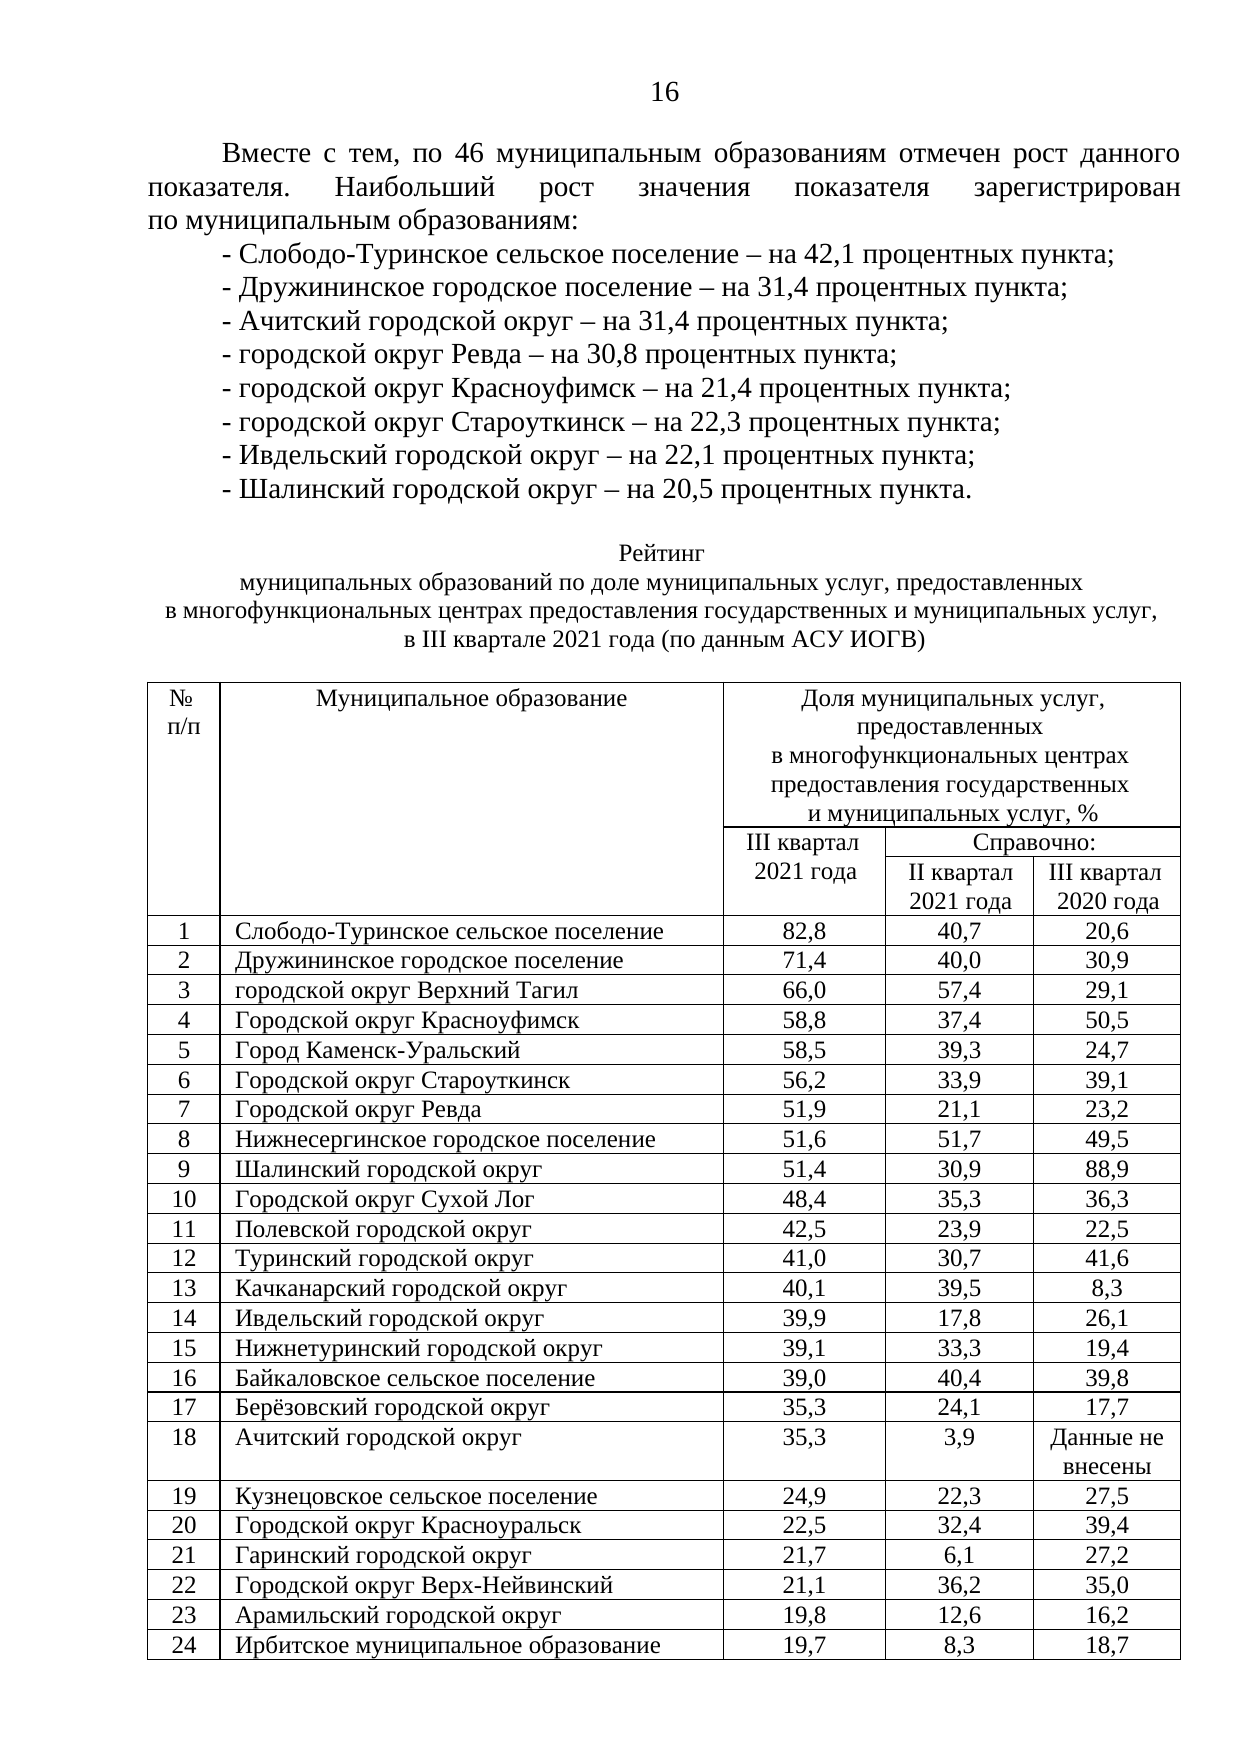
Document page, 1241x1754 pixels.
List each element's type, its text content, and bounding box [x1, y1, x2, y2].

table_cell 12 [148, 1244, 219, 1272]
table_cell 42,5 [724, 1214, 885, 1242]
table_cell 19,8 [724, 1600, 885, 1629]
table_cell Шалинский городской округ [221, 1154, 723, 1183]
table_cell 49,5 [1034, 1124, 1180, 1153]
text - Шалинский городской округ – на 20,5 процентных пункта. [148, 471, 1195, 504]
table_cell 66,0 [724, 975, 885, 1004]
table_cell Городской округ Верх-Нейвинский [221, 1570, 723, 1599]
text - городской округ Ревда – на 30,8 процентных пункта; [148, 337, 1195, 370]
table_cell III квартал 2021 года [724, 828, 885, 915]
text муниципальных образований по доле муниципальных услуг, предоставленных в многофункциональных центрах предоставления государственных и муниципальных услуг, в III квартале 2021 года (по данным АСУ ИОГВ) [148, 567, 1181, 653]
table_cell Ивдельский городской округ [221, 1303, 723, 1332]
table_cell 3,9 [886, 1422, 1033, 1480]
table_cell 14 [148, 1303, 219, 1332]
table_cell 22 [148, 1570, 219, 1599]
table_cell 19,4 [1034, 1333, 1180, 1362]
table_cell 18 [148, 1422, 219, 1480]
table_cell 39,4 [1034, 1511, 1180, 1539]
table_cell 56,2 [724, 1065, 885, 1093]
table_cell 4 [148, 1005, 219, 1034]
table_cell 35,3 [724, 1393, 885, 1421]
table_cell 51,4 [724, 1154, 885, 1183]
table_cell Данные не внесены [1034, 1422, 1180, 1480]
table_cell Туринский городской округ [221, 1244, 723, 1272]
table_cell 22,5 [724, 1511, 885, 1539]
table_cell 48,4 [724, 1184, 885, 1213]
table_cell Городской округ Ревда [221, 1095, 723, 1123]
table_cell Нижнетуринский городской округ [221, 1333, 723, 1362]
table_cell 27,5 [1034, 1481, 1180, 1509]
text - Слободо-Туринское сельское поселение – на 42,1 процентных пункта; [148, 236, 1195, 269]
table_cell Арамильский городской округ [221, 1600, 723, 1629]
table_cell Полевской городской округ [221, 1214, 723, 1242]
table_cell 39,0 [724, 1363, 885, 1391]
table_cell 21,1 [724, 1570, 885, 1599]
table_cell 6,1 [886, 1540, 1033, 1569]
table_cell 33,3 [886, 1333, 1033, 1362]
text - Ивдельский городской округ – на 22,1 процентных пункта; [148, 437, 1195, 471]
table_cell 10 [148, 1184, 219, 1213]
table_cell 39,9 [724, 1303, 885, 1332]
table_cell 58,5 [724, 1035, 885, 1064]
table_cell 16,2 [1034, 1600, 1180, 1629]
table_cell 21,1 [886, 1095, 1033, 1123]
table_cell 58,8 [724, 1005, 885, 1034]
table_cell 21 [148, 1540, 219, 1569]
table_cell Городской округ Красноуфимск [221, 1005, 723, 1034]
table_cell 24 [148, 1630, 219, 1658]
table_cell 24,1 [886, 1393, 1033, 1421]
table_cell 39,1 [1034, 1065, 1180, 1093]
table_cell 29,1 [1034, 975, 1180, 1004]
table_cell Качканарский городской округ [221, 1273, 723, 1302]
table_cell 33,9 [886, 1065, 1033, 1093]
table_cell 40,7 [886, 916, 1033, 944]
table_cell 5 [148, 1035, 219, 1064]
text - Ачитский городской округ – на 31,4 процентных пункта; [148, 303, 1195, 337]
table_cell 39,8 [1034, 1363, 1180, 1391]
table_cell Нижнесергинское городское поселение [221, 1124, 723, 1153]
table_cell Берёзовский городской округ [221, 1393, 723, 1421]
table_cell Ирбитское муниципальное образование [221, 1630, 723, 1658]
text - городской округ Староуткинск – на 22,3 процентных пункта; [148, 404, 1195, 437]
text - городской округ Красноуфимск – на 21,4 процентных пункта; [148, 370, 1195, 404]
table_cell 30,9 [1034, 946, 1180, 974]
table_cell 17,7 [1034, 1393, 1180, 1421]
table_cell 22,5 [1034, 1214, 1180, 1242]
table_cell 20,6 [1034, 916, 1180, 944]
text Вместе с тем, по 46 муниципальным образованиям отмечен рост данного показателя. Наибольший рост значения показателя зарегистрирован по муниципальным образованиям: [148, 135, 1181, 236]
table_cell 35,3 [724, 1422, 885, 1480]
table_cell 11 [148, 1214, 219, 1242]
table_cell Слободо-Туринское сельское поселение [221, 916, 723, 944]
table_cell 18,7 [1034, 1630, 1180, 1658]
table_cell 24,7 [1034, 1035, 1180, 1064]
table_cell 6 [148, 1065, 219, 1093]
table_cell 23,9 [886, 1214, 1033, 1242]
table_header Муниципальное образование [221, 683, 723, 915]
table_cell 8 [148, 1124, 219, 1153]
table_cell городской округ Верхний Тагил [221, 975, 723, 1004]
table_cell Справочно: [886, 828, 1180, 856]
table_cell Ачитский городской округ [221, 1422, 723, 1480]
table_cell 2 [148, 946, 219, 974]
table_cell 19 [148, 1481, 219, 1509]
table_cell 39,1 [724, 1333, 885, 1362]
table_cell 8,3 [886, 1630, 1033, 1658]
table_cell 19,7 [724, 1630, 885, 1658]
table_cell 30,7 [886, 1244, 1033, 1272]
table_cell 41,0 [724, 1244, 885, 1272]
table_cell Дружининское городское поселение [221, 946, 723, 974]
table_cell 30,9 [886, 1154, 1033, 1183]
table_cell 23,2 [1034, 1095, 1180, 1123]
table_cell 36,2 [886, 1570, 1033, 1599]
table_cell 21,7 [724, 1540, 885, 1569]
table_cell 71,4 [724, 946, 885, 974]
table_cell Гаринский городской округ [221, 1540, 723, 1569]
table_cell 12,6 [886, 1600, 1033, 1629]
table_cell Городской округ Красноуральск [221, 1511, 723, 1539]
table_cell 50,5 [1034, 1005, 1180, 1034]
table_cell 51,9 [724, 1095, 885, 1123]
table_cell 26,1 [1034, 1303, 1180, 1332]
table_cell 35,3 [886, 1184, 1033, 1213]
table_cell 35,0 [1034, 1570, 1180, 1599]
table_cell 57,4 [886, 975, 1033, 1004]
text - Дружининское городское поселение – на 31,4 процентных пункта; [148, 269, 1195, 303]
table_cell 40,0 [886, 946, 1033, 974]
table_cell 41,6 [1034, 1244, 1180, 1272]
table_cell 40,1 [724, 1273, 885, 1302]
table_cell 17 [148, 1393, 219, 1421]
table_cell 9 [148, 1154, 219, 1183]
table_cell 88,9 [1034, 1154, 1180, 1183]
table_cell 36,3 [1034, 1184, 1180, 1213]
table_cell 8,3 [1034, 1273, 1180, 1302]
table_cell 15 [148, 1333, 219, 1362]
table_cell Город Каменск-Уральский [221, 1035, 723, 1064]
table_cell II квартал 2021 года [886, 857, 1033, 915]
table_cell 39,3 [886, 1035, 1033, 1064]
table_cell 27,2 [1034, 1540, 1180, 1569]
table_cell Городской округ Староуткинск [221, 1065, 723, 1093]
table_cell 20 [148, 1511, 219, 1539]
table_header № п/п [148, 683, 219, 915]
table_cell 51,7 [886, 1124, 1033, 1153]
table_cell 32,4 [886, 1511, 1033, 1539]
table_cell 17,8 [886, 1303, 1033, 1332]
table_cell 16 [148, 1363, 219, 1391]
table_cell 24,9 [724, 1481, 885, 1509]
table_cell 23 [148, 1600, 219, 1629]
table_cell 22,3 [886, 1481, 1033, 1509]
table_cell 40,4 [886, 1363, 1033, 1391]
table_cell 39,5 [886, 1273, 1033, 1302]
table_cell 37,4 [886, 1005, 1033, 1034]
table_cell Городской округ Сухой Лог [221, 1184, 723, 1213]
table_cell 3 [148, 975, 219, 1004]
table_cell III квартал 2020 года [1034, 857, 1180, 915]
table_cell 1 [148, 916, 219, 944]
text Рейтинг [148, 538, 1181, 567]
table_cell 7 [148, 1095, 219, 1123]
table_header Доля муниципальных услуг, предоставленных в многофункциональных центрах предоставления государственных и муниципальных услуг, % [724, 683, 1180, 826]
table_cell Кузнецовское сельское поселение [221, 1481, 723, 1509]
table_cell 82,8 [724, 916, 885, 944]
table_cell 13 [148, 1273, 219, 1302]
table_cell 51,6 [724, 1124, 885, 1153]
table_cell Байкаловское сельское поселение [221, 1363, 723, 1391]
